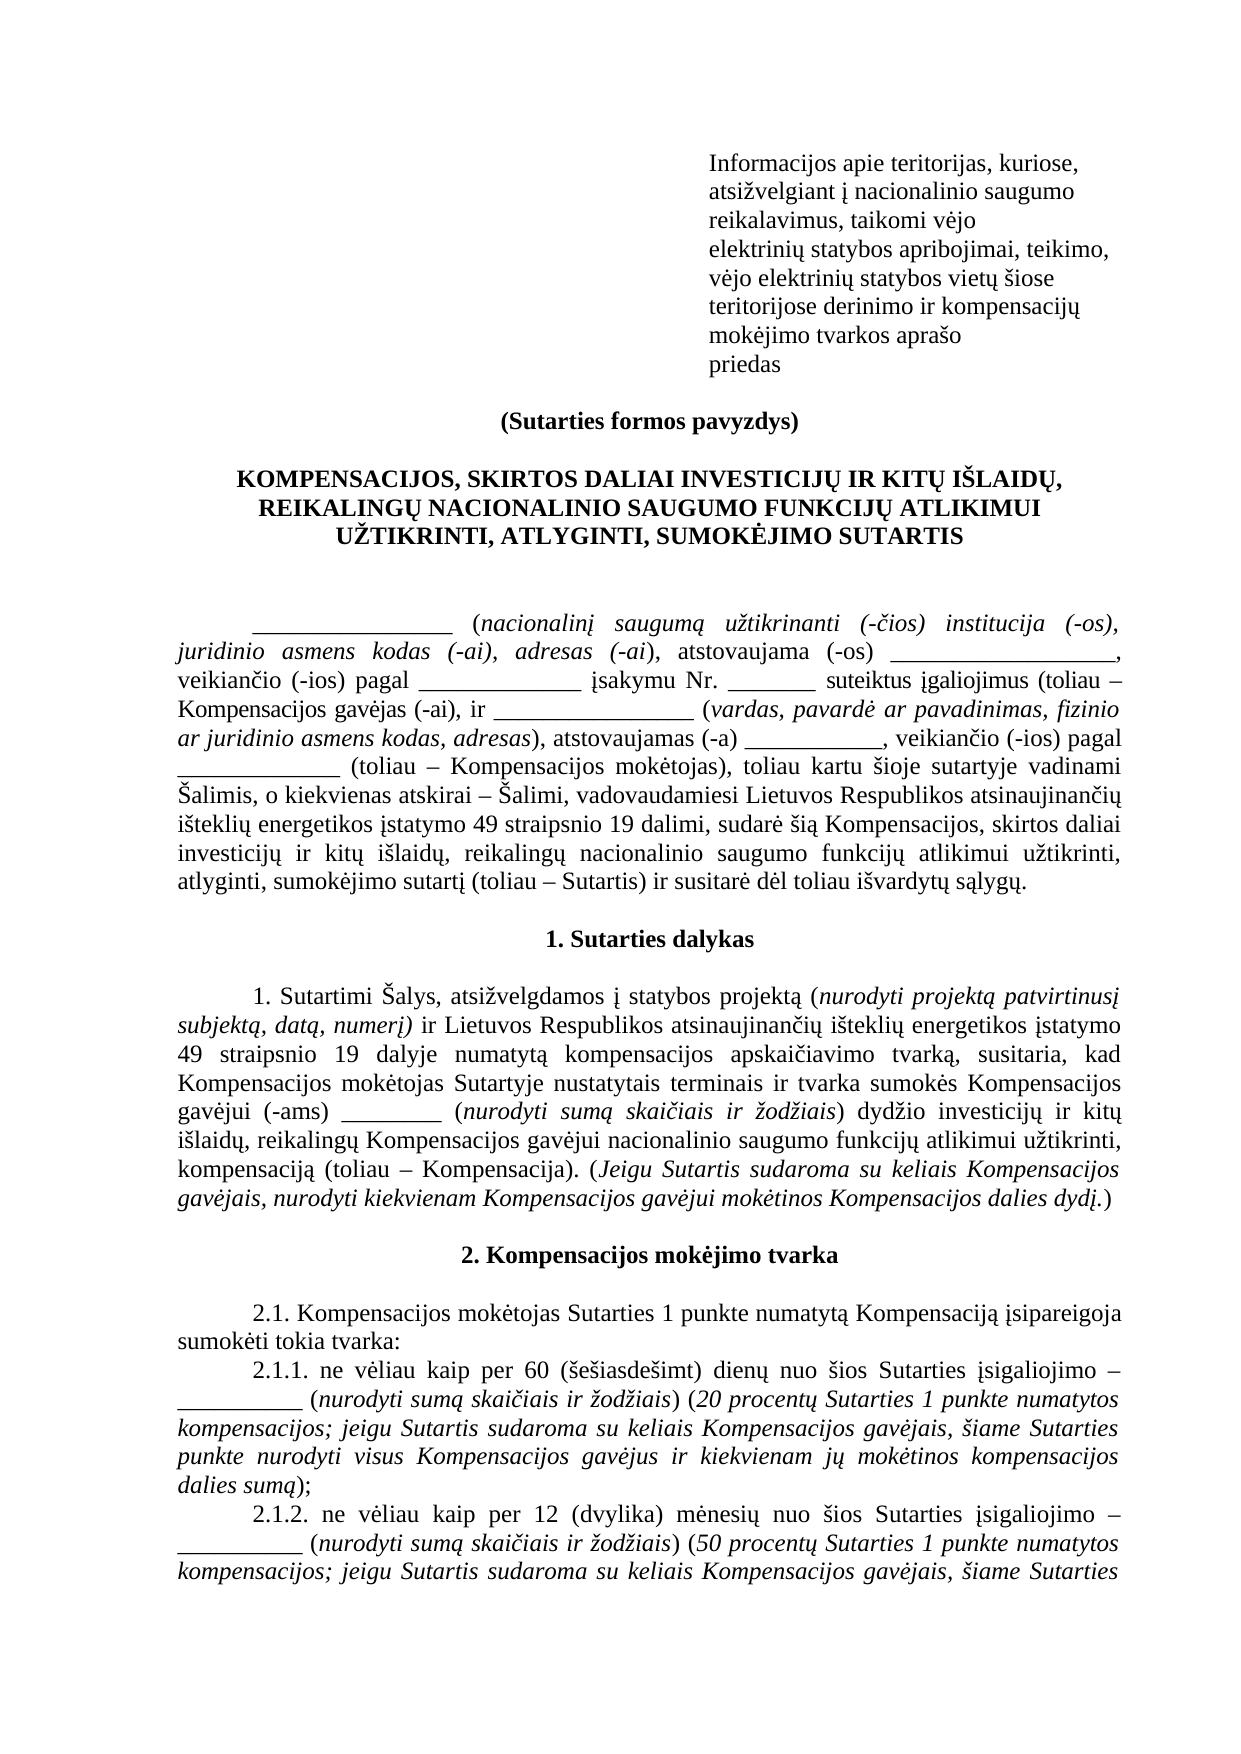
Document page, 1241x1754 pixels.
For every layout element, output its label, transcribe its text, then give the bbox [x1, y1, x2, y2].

text (Sutarties formos pavyzdys) [177, 406, 1122, 435]
text teritorijose derinimo ir kompensacijų [177, 291, 1122, 320]
text Informacijos apie teritorijas, kuriose, [177, 148, 1122, 176]
text 1. Sutarties dalykas [177, 924, 1122, 953]
text ________________ (nacionalinį saugumą užtikrinanti (-čios) institucija (-os), juridinio asmens kodas (-ai), adresas (-ai), atstovaujama (-os) __________________, veikiančio (-ios) pagal _____________ įsakymu Nr. _______ suteiktus įgaliojimus (toliau – Kompensacijos gavėjas (-ai), ir ________________ (vardas, pavardė ar pavadinimas, fizinio ar juridinio asmens kodas, adresas), atstovaujamas (-a) ___________, veikiančio (-ios) pagal _____________ (toliau – Kompensacijos mokėtojas), toliau kartu šioje sutartyje vadinami Šalimis, o kiekvienas atskirai – Šalimi, vadovaudamiesi Lietuvos Respublikos atsinaujinančių išteklių energetikos įstatymo 49 straipsnio 19 dalimi, sudarė šią Kompensacijos, skirtos daliai investicijų ir kitų išlaidų, reikalingų nacionalinio saugumo funkcijų atlikimui užtikrinti, atlyginti, sumokėjimo sutartį (toliau – Sutartis) ir susitarė dėl toliau išvardytų sąlygų. [177, 608, 1122, 895]
text mokėjimo tvarkos aprašo [177, 320, 1122, 349]
text 2.1.1. ne vėliau kaip per 60 (šešiasdešimt) dienų nuo šios Sutarties įsigaliojimo – __________ (nurodyti sumą skaičiais ir žodžiais) (20 procentų Sutarties 1 punkte numatytos kompensacijos; jeigu Sutartis sudaroma su keliais Kompensacijos gavėjais, šiame Sutarties punkte nurodyti visus Kompensacijos gavėjus ir kiekvienam jų mokėtinos kompensacijos dalies sumą); [177, 1355, 1122, 1499]
text 2. Kompensacijos mokėjimo tvarka [177, 1240, 1122, 1269]
text 1. Sutartimi Šalys, atsižvelgdamos į statybos projektą (nurodyti projektą patvirtinusį subjektą, datą, numerį) ir Lietuvos Respublikos atsinaujinančių išteklių energetikos įstatymo 49 straipsnio 19 dalyje numatytą kompensacijos apskaičiavimo tvarką, susitaria, kad Kompensacijos mokėtojas Sutartyje nustatytais terminais ir tvarka sumokės Kompensacijos gavėjui (-ams) ________ (nurodyti sumą skaičiais ir žodžiais) dydžio investicijų ir kitų išlaidų, reikalingų Kompensacijos gavėjui nacionalinio saugumo funkcijų atlikimui užtikrinti, kompensaciją (toliau – Kompensacija). (Jeigu Sutartis sudaroma su keliais Kompensacijos gavėjais, nurodyti kiekvienam Kompensacijos gavėjui mokėtinos Kompensacijos dalies dydį.) [177, 981, 1122, 1211]
text reikalavimus, taikomi vėjo [177, 205, 1122, 234]
text vėjo elektrinių statybos vietų šiose [177, 263, 1122, 291]
text atsižvelgiant į nacionalinio saugumo [177, 176, 1122, 205]
text 2.1. Kompensacijos mokėtojas Sutarties 1 punkte numatytą Kompensaciją įsipareigoja sumokėti tokia tvarka: [177, 1298, 1122, 1355]
text elektrinių statybos apribojimai, teikimo, [177, 234, 1122, 263]
text 2.1.2. ne vėliau kaip per 12 (dvylika) mėnesių nuo šios Sutarties įsigaliojimo – __________ (nurodyti sumą skaičiais ir žodžiais) (50 procentų Sutarties 1 punkte numatytos kompensacijos; jeigu Sutartis sudaroma su keliais Kompensacijos gavėjais, šiame Sutarties [177, 1499, 1122, 1585]
text priedas [177, 349, 1122, 378]
text KOMPENSACIJOS, SKIRTOS DALIAI INVESTICIJŲ IR KITŲ IŠLAIDŲ, REIKALINGŲ NACIONALINIO SAUGUMO FUNKCIJŲ ATLIKIMUI UŽTIKRINTI, ATLYGINTI, SUMOKĖJIMO SUTARTIS [177, 464, 1122, 550]
